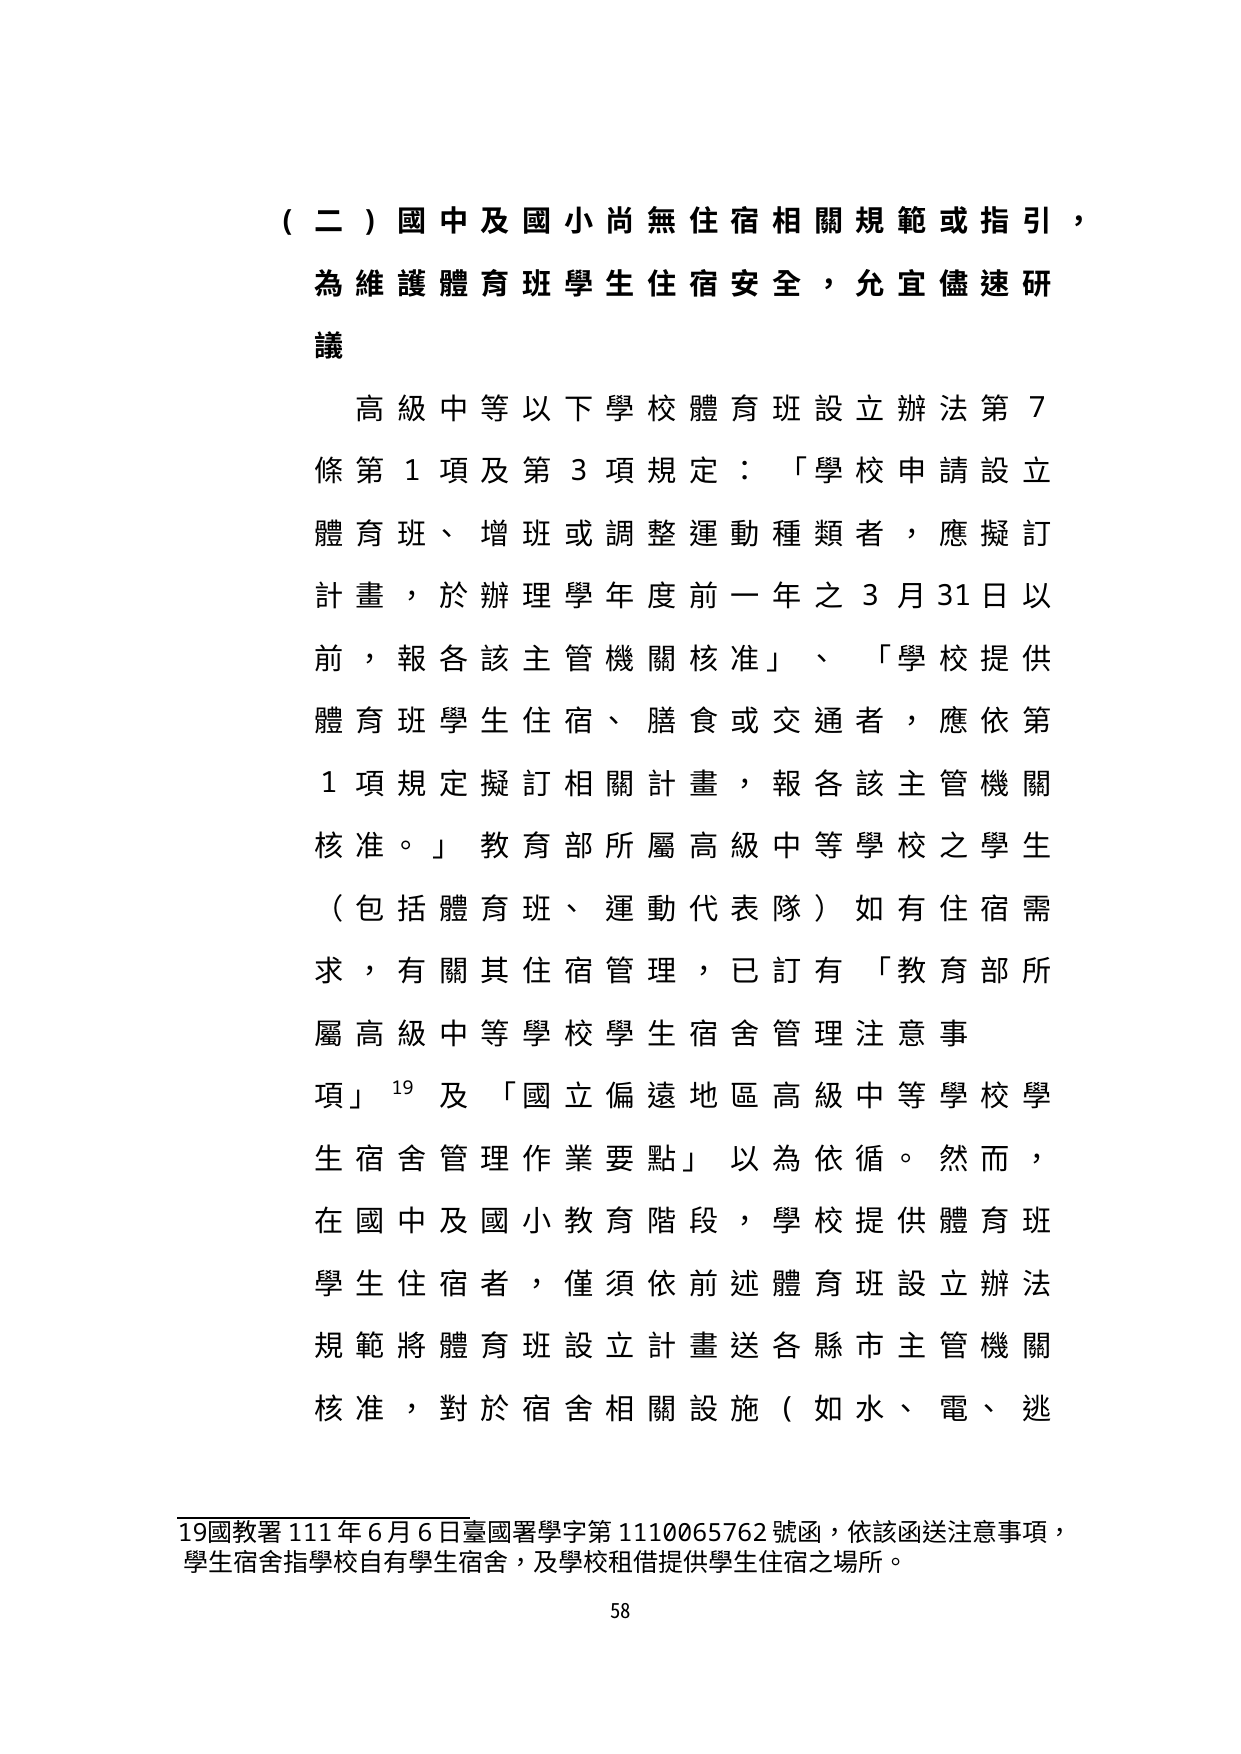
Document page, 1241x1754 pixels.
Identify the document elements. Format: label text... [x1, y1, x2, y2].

text (二)國中及國小尚無住宿相關規範或指引，為維護體育班學生住宿安全，允宜儘速研議 [242, 177, 1058, 365]
text 國教署111年6月6日臺國署學字第1110065762號函，依該函送注意事項，學生宿舍指學校自有學生宿舍，及學校租借提供學生住宿之場所。 [177, 1518, 1063, 1577]
text 高級中等以下學校體育班設立辦法第7條第1項及第3項規定：「學校申請設立體育班、增班或調整運動種類者，應擬訂計畫，於辦理學年度前一年之3月31日以前，報各該主管機關核准」、「學校提供體育班學生住宿、膳食或交通者，應依第1項規定擬訂相關計畫，報各該主管機關核准。」教育部所屬高級中等學校之學生（包括體育班、運動代表隊）如有住宿需求，有關其住宿管理，已訂有「教育部所屬高級中等學校學生宿舍管理注意事項」及「國立偏遠地區高級中等學校學生宿舍管理作業要點」以為依循。然而，在國中及國小教育階段，學校提供體育班學生住宿者，僅須依前述體育班設立辦法規範將體育班設立計畫送各縣市主管機關核准，對於宿舍相關設施(如水、電、逃 [271, 365, 1058, 1427]
